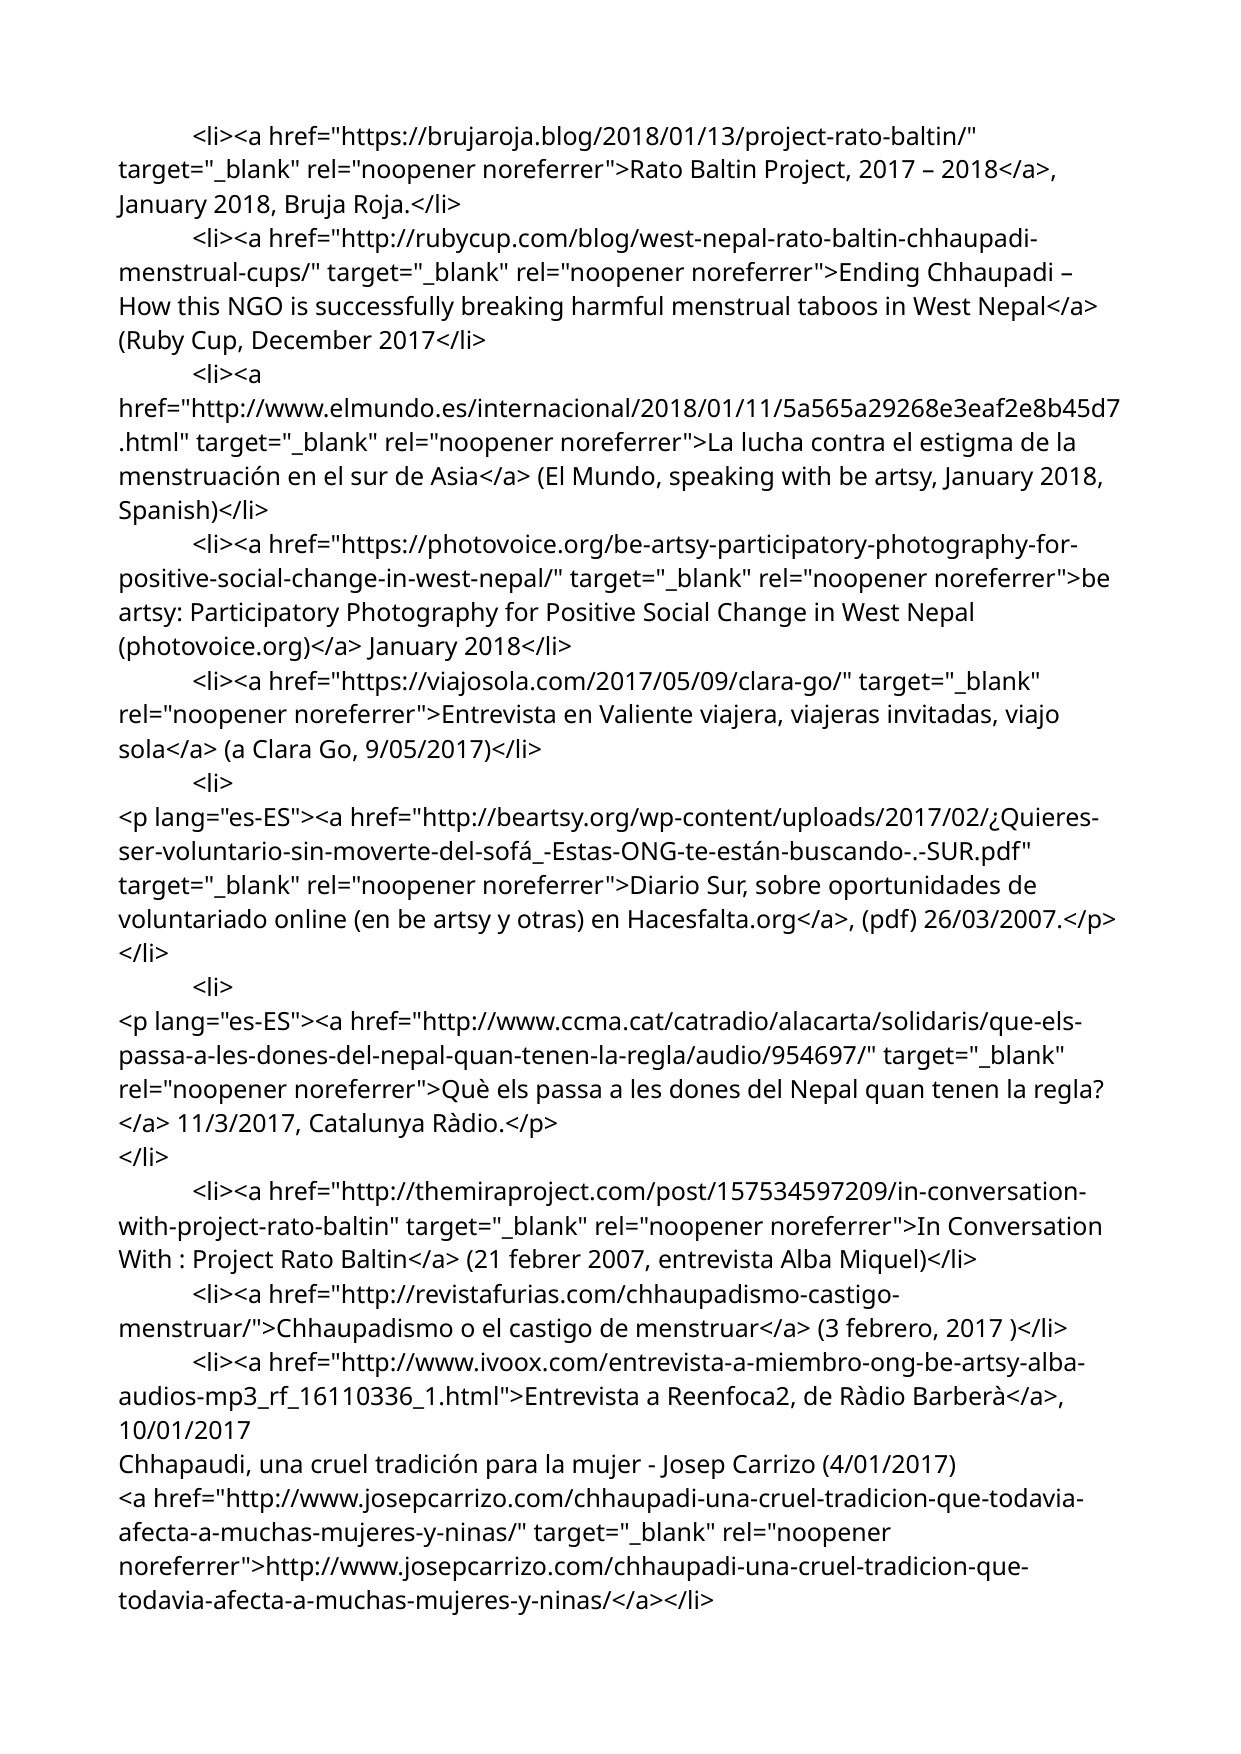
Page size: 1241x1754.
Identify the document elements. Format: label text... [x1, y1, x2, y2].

text <li> [118, 765, 1122, 799]
text <li><a href="http://www.ivoox.com/entrevista-a-miembro-ong-be-artsy-alba-audios-mp3_rf_16110336_1.html">Entrevista a Reenfoca2, de Ràdio Barberà</a>, 10/01/2017 [118, 1344, 1122, 1447]
text <li><a href="http://rubycup.com/blog/west-nepal-rato-baltin-chhaupadi-menstrual-cups/" target="_blank" rel="noopener noreferrer">Ending Chhaupadi – How this NGO is successfully breaking harmful menstrual taboos in West Nepal</a> (Ruby Cup, December 2017</li> [118, 220, 1122, 357]
text <li><a href="https://photovoice.org/be-artsy-participatory-photography-for-positive-social-change-in-west-nepal/" target="_blank" rel="noopener noreferrer">be artsy: Participatory Photography for Positive Social Change in West Nepal (photovoice.org)</a> January 2018</li> [118, 527, 1122, 663]
text </li> [118, 936, 1122, 970]
text <p lang="es-ES"><a href="http://beartsy.org/wp-content/uploads/2017/02/¿Quieres-ser-voluntario-sin-moverte-del-sofá_-Estas-ONG-te-están-buscando-.-SUR.pdf" target="_blank" rel="noopener noreferrer">Diario Sur, sobre oportunidades de voluntariado online (en be artsy y otras) en Hacesfalta.org</a>, (pdf) 26/03/2007.</p> [118, 799, 1122, 936]
text <li><a href="http://www.elmundo.es/internacional/2018/01/11/5a565a29268e3eaf2e8b45d7.html" target="_blank" rel="noopener noreferrer">La lucha contra el estigma de la menstruación en el sur de Asia</a> (El Mundo, speaking with be artsy, January 2018, Spanish)</li> [118, 357, 1122, 527]
text <li><a href="https://brujaroja.blog/2018/01/13/project-rato-baltin/" target="_blank" rel="noopener noreferrer">Rato Baltin Project, 2017 – 2018</a>, January 2018, Bruja Roja.</li> [118, 118, 1122, 220]
text Chhapaudi, una cruel tradición para la mujer - Josep Carrizo (4/01/2017) [118, 1447, 1122, 1481]
text <a href="http://www.josepcarrizo.com/chhaupadi-una-cruel-tradicion-que-todavia-afecta-a-muchas-mujeres-y-ninas/" target="_blank" rel="noopener noreferrer">http://www.josepcarrizo.com/chhaupadi-una-cruel-tradicion-que-todavia-afecta-a-muchas-mujeres-y-ninas/</a></li> [118, 1481, 1122, 1617]
text </li> [118, 1140, 1122, 1174]
text <li><a href="http://revistafurias.com/chhaupadismo-castigo-menstruar/">Chhaupadismo o el castigo de menstruar</a> (3 febrero, 2017 )</li> [118, 1276, 1122, 1344]
text <li><a href="http://themiraproject.com/post/157534597209/in-conversation-with-project-rato-baltin" target="_blank" rel="noopener noreferrer">In Conversation With : Project Rato Baltin</a> (21 febrer 2007, entrevista Alba Miquel)</li> [118, 1174, 1122, 1276]
text <li><a href="https://viajosola.com/2017/05/09/clara-go/" target="_blank" rel="noopener noreferrer">Entrevista en Valiente viajera, viajeras invitadas, viajo sola</a> (a Clara Go, 9/05/2017)</li> [118, 663, 1122, 765]
text <li> [118, 970, 1122, 1004]
text <p lang="es-ES"><a href="http://www.ccma.cat/catradio/alacarta/solidaris/que-els-passa-a-les-dones-del-nepal-quan-tenen-la-regla/audio/954697/" target="_blank" rel="noopener noreferrer">Què els passa a les dones del Nepal quan tenen la regla?</a> 11/3/2017, Catalunya Ràdio.</p> [118, 1004, 1122, 1140]
